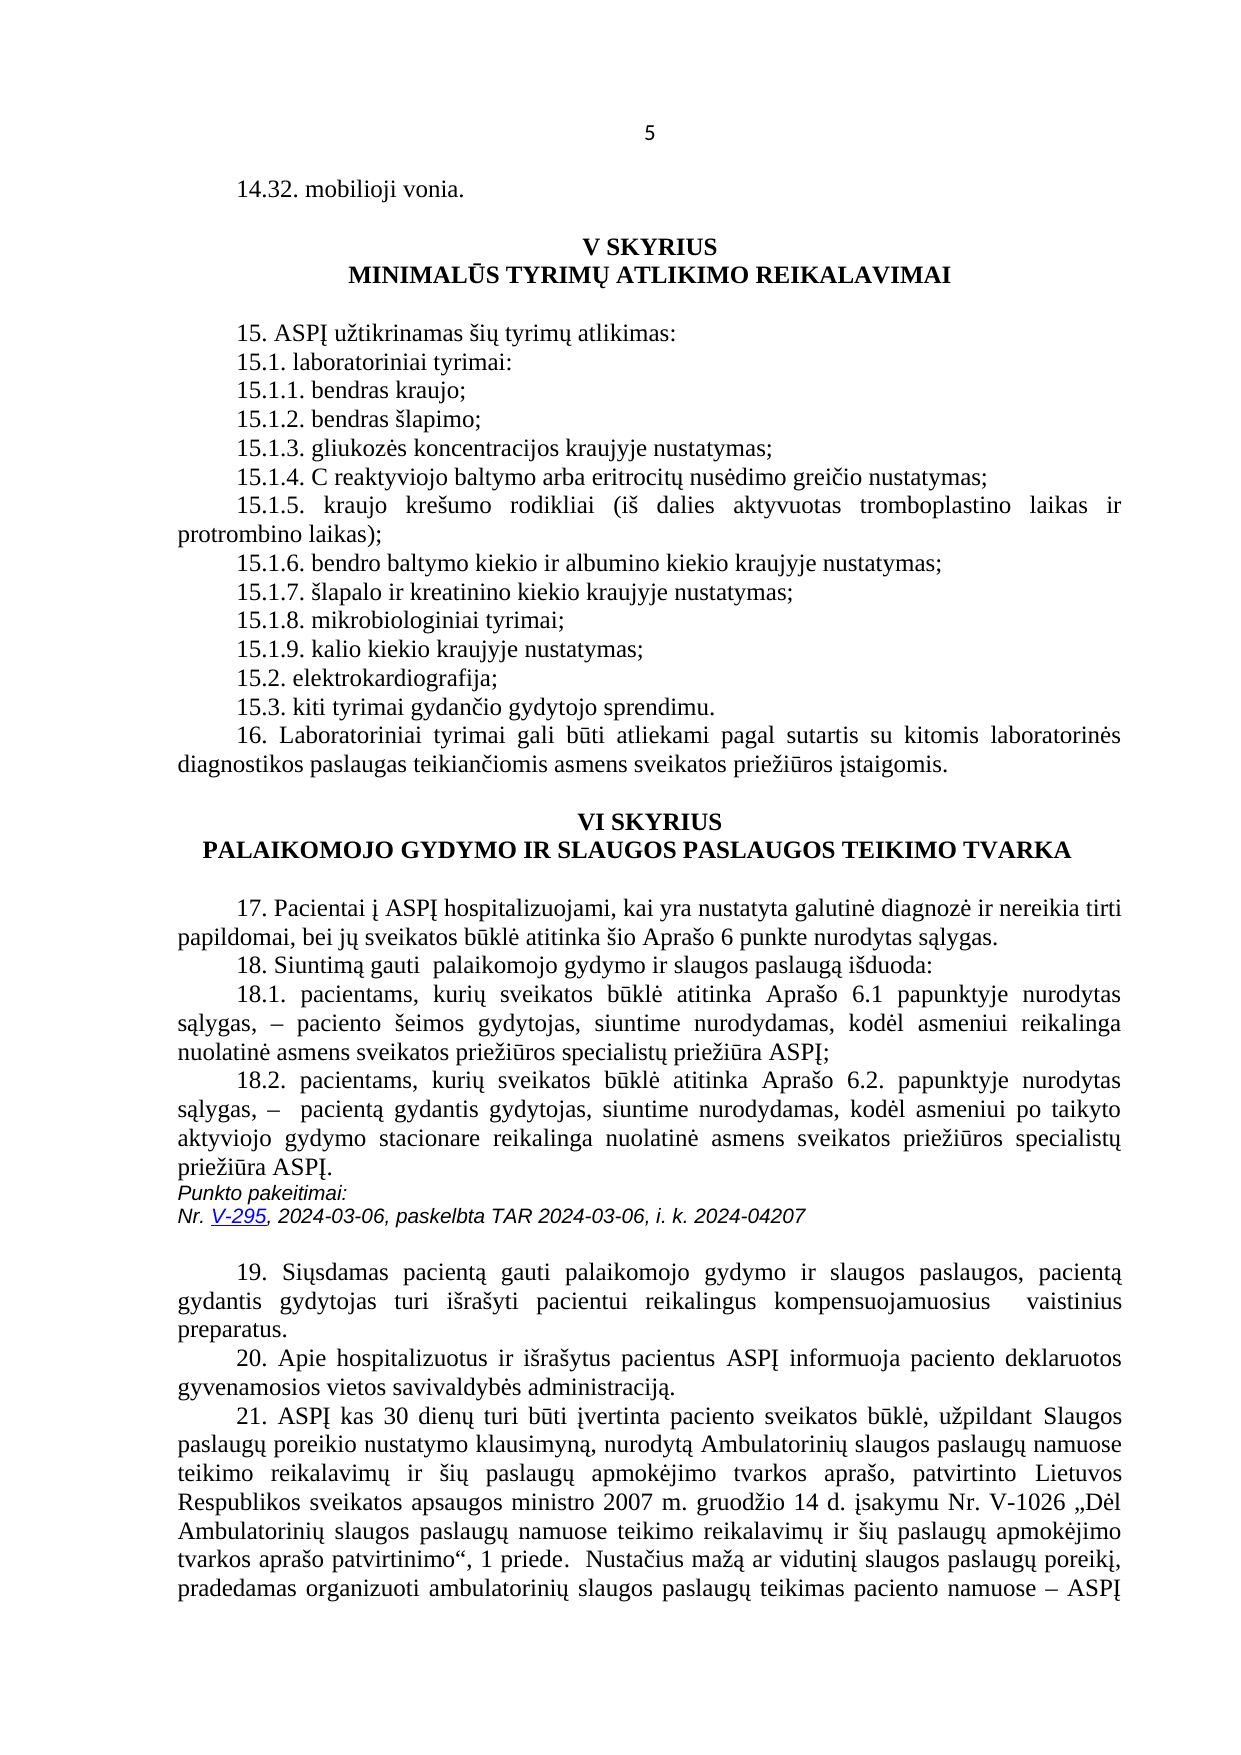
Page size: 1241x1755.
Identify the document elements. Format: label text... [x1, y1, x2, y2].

text PALAIKOMOJO GYDYMO IR SLAUGOS PASLAUGOS TEIKIMO TVARKA [177, 835, 1122, 864]
text 21. ASPĮ kas 30 dienų turi būti įvertinta paciento sveikatos būklė, užpildant Slaugos paslaugų poreikio nustatymo klausimyną, nurodytą Ambulatorinių slaugos paslaugų namuose teikimo reikalavimų ir šių paslaugų apmokėjimo tvarkos aprašo, patvirtinto Lietuvos Respublikos sveikatos apsaugos ministro 2007 m. gruodžio 14 d. įsakymu Nr. V-1026 „Dėl Ambulatorinių slaugos paslaugų namuose teikimo reikalavimų ir šių paslaugų apmokėjimo tvarkos aprašo patvirtinimo“, 1 priede. Nustačius mažą ar vidutinį slaugos paslaugų poreikį, pradedamas organizuoti ambulatorinių slaugos paslaugų teikimas paciento namuose – ASPĮ [177, 1401, 1122, 1602]
text Nr. V-295, 2024-03-06, paskelbta TAR 2024-03-06, i. k. 2024-04207 [177, 1204, 1122, 1228]
text 15.1. laboratoriniai tyrimai: [177, 347, 1122, 375]
text 15.1.5. kraujo krešumo rodikliai (iš dalies aktyvuotas tromboplastino laikas ir protrombino laikas); [177, 490, 1122, 548]
text 15.1.4. C reaktyviojo baltymo arba eritrocitų nusėdimo greičio nustatymas; [177, 462, 1122, 490]
text 18. Siuntimą gauti palaikomojo gydymo ir slaugos paslaugą išduoda: [177, 950, 1122, 979]
text 15.1.6. bendro baltymo kiekio ir albumino kiekio kraujyje nustatymas; [177, 548, 1122, 577]
text 15.1.8. mikrobiologiniai tyrimai; [177, 605, 1122, 634]
text 15.1.1. bendras kraujo; [177, 375, 1122, 404]
text 20. Apie hospitalizuotus ir išrašytus pacientus ASPĮ informuoja paciento deklaruotos gyvenamosios vietos savivaldybės administraciją. [177, 1343, 1122, 1401]
text Punkto pakeitimai: [177, 1180, 1122, 1204]
text 14.32. mobilioji vonia. [177, 174, 1122, 203]
text 16. Laboratoriniai tyrimai gali būti atliekami pagal sutartis su kitomis laboratorinės diagnostikos paslaugas teikiančiomis asmens sveikatos priežiūros įstaigomis. [177, 720, 1122, 778]
text 15. ASPĮ užtikrinamas šių tyrimų atlikimas: [177, 318, 1122, 347]
text 15.1.3. gliukozės koncentracijos kraujyje nustatymas; [177, 433, 1122, 462]
text 15.1.7. šlapalo ir kreatinino kiekio kraujyje nustatymas; [177, 577, 1122, 605]
text 18.1. pacientams, kurių sveikatos būklė atitinka Aprašo 6.1 papunktyje nurodytas sąlygas, – paciento šeimos gydytojas, siuntime nurodydamas, kodėl asmeniui reikalinga nuolatinė asmens sveikatos priežiūros specialistų priežiūra ASPĮ; [177, 979, 1122, 1065]
text 15.2. elektrokardiografija; [177, 663, 1122, 692]
text 19. Siųsdamas pacientą gauti palaikomojo gydymo ir slaugos paslaugos, pacientą gydantis gydytojas turi išrašyti pacientui reikalingus kompensuojamuosius vaistinius preparatus. [177, 1257, 1122, 1343]
text 15.3. kiti tyrimai gydančio gydytojo sprendimu. [177, 692, 1122, 720]
text V SKYRIUS [177, 232, 1122, 260]
text 18.2. pacientams, kurių sveikatos būklė atitinka Aprašo 6.2. papunktyje nurodytas sąlygas, – pacientą gydantis gydytojas, siuntime nurodydamas, kodėl asmeniui po taikyto aktyviojo gydymo stacionare reikalinga nuolatinė asmens sveikatos priežiūros specialistų priežiūra ASPĮ. [177, 1065, 1122, 1180]
text VI SKYRIUS [177, 807, 1122, 835]
text 17. Pacientai į ASPĮ hospitalizuojami, kai yra nustatyta galutinė diagnozė ir nereikia tirti papildomai, bei jų sveikatos būklė atitinka šio Aprašo 6 punkte nurodytas sąlygas. [177, 893, 1122, 950]
text 15.1.2. bendras šlapimo; [177, 404, 1122, 433]
text 15.1.9. kalio kiekio kraujyje nustatymas; [177, 634, 1122, 663]
text MINIMALŪS TYRIMŲ ATLIKIMO REIKALAVIMAI [177, 260, 1122, 289]
